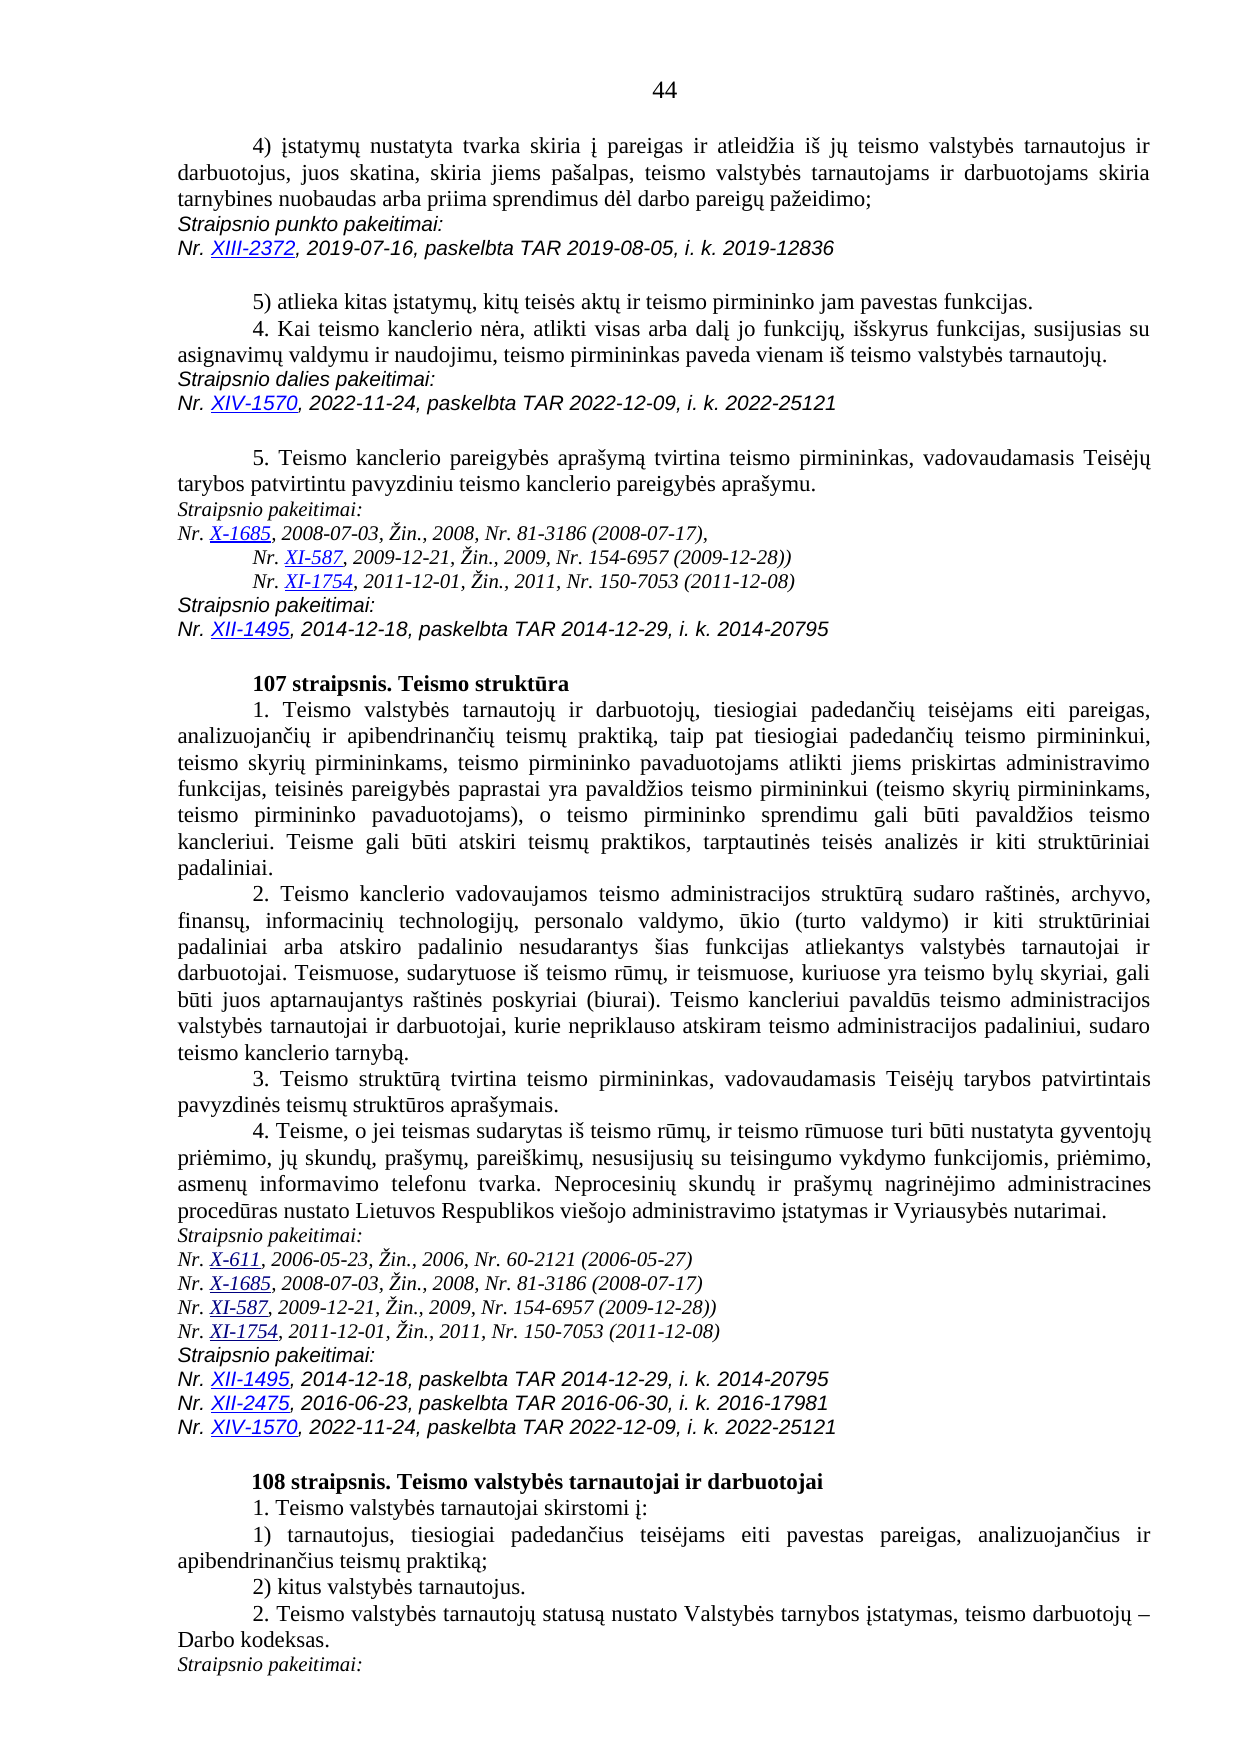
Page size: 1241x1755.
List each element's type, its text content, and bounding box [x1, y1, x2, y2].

text 4. Teisme, o jei teismas sudarytas iš teismo rūmų, ir teismo rūmuose turi būti nustatyta gyventojų priėmimo, jų skundų, prašymų, pareiškimų, nesusijusių su teisingumo vykdymo funkcijomis, priėmimo, asmenų informavimo telefonu tvarka. Neprocesinių skundų ir prašymų nagrinėjimo administracines procedūras nustato Lietuvos Respublikos viešojo administravimo įstatymas ir Vyriausybės nutarimai. [177, 1118, 1152, 1223]
text Straipsnio dalies pakeitimai: [177, 367, 1152, 391]
text Straipsnio punkto pakeitimai: [177, 212, 1152, 236]
text 4) įstatymų nustatyta tvarka skiria į pareigas ir atleidžia iš jų teismo valstybės tarnautojus ir darbuotojus, juos skatina, skiria jiems pašalpas, teismo valstybės tarnautojams ir darbuotojams skiria tarnybines nuobaudas arba priima sprendimus dėl darbo pareigų pažeidimo; [177, 132, 1152, 212]
text 5. Teismo kanclerio pareigybės aprašymą tvirtina teismo pirmininkas, vadovaudamasis Teisėjų tarybos patvirtintu pavyzdiniu teismo kanclerio pareigybės aprašymu. [177, 444, 1152, 497]
text Straipsnio pakeitimai: [177, 1652, 1152, 1676]
text Nr. XI-587, 2009-12-21, Žin., 2009, Nr. 154-6957 (2009-12-28)) [252, 545, 1152, 569]
text Straipsnio pakeitimai: [177, 497, 1152, 521]
text 107 straipsnis. Teismo struktūra [177, 669, 1152, 696]
text Nr. X-1685, 2008-07-03, Žin., 2008, Nr. 81-3186 (2008-07-17), [177, 521, 1152, 545]
text 108 straipsnis. Teismo valstybės tarnautojai ir darbuotojai [251, 1468, 1152, 1494]
text Nr. XIV-1570, 2022-11-24, paskelbta TAR 2022-12-09, i. k. 2022-25121 [177, 1415, 1152, 1439]
text Straipsnio pakeitimai: [177, 1223, 1152, 1247]
text 4. Kai teismo kanclerio nėra, atlikti visas arba dalį jo funkcijų, išskyrus funkcijas, susijusias su asignavimų valdymu ir naudojimu, teismo pirmininkas paveda vienam iš teismo valstybės tarnautojų. [177, 314, 1152, 367]
text 2. Teismo valstybės tarnautojų statusą nustato Valstybės tarnybos įstatymas, teismo darbuotojų – Darbo kodeksas. [177, 1600, 1152, 1652]
text Nr. XIV-1570, 2022-11-24, paskelbta TAR 2022-12-09, i. k. 2022-25121 [177, 391, 1152, 415]
text 1) tarnautojus, tiesiogiai padedančius teisėjams eiti pavestas pareigas, analizuojančius ir apibendrinančius teismų praktiką; [177, 1521, 1152, 1573]
text 1. Teismo valstybės tarnautojai skirstomi į: [177, 1494, 1152, 1521]
text Straipsnio pakeitimai: [177, 593, 1152, 617]
text 3. Teismo struktūrą tvirtina teismo pirmininkas, vadovaudamasis Teisėjų tarybos patvirtintais pavyzdinės teismų struktūros aprašymais. [177, 1065, 1152, 1118]
text Nr. XII-1495, 2014-12-18, paskelbta TAR 2014-12-29, i. k. 2014-20795 [177, 617, 1152, 641]
text 2. Teismo kanclerio vadovaujamos teismo administracijos struktūrą sudaro raštinės, archyvo, finansų, informacinių technologijų, personalo valdymo, ūkio (turto valdymo) ir kiti struktūriniai padaliniai arba atskiro padalinio nesudarantys šias funkcijas atliekantys valstybės tarnautojai ir darbuotojai. Teismuose, sudarytuose iš teismo rūmų, ir teismuose, kuriuose yra teismo bylų skyriai, gali būti juos aptarnaujantys raštinės poskyriai (biurai). Teismo kancleriui pavaldūs teismo administracijos valstybės tarnautojai ir darbuotojai, kurie nepriklauso atskiram teismo administracijos padaliniui, sudaro teismo kanclerio tarnybą. [177, 880, 1152, 1065]
text Nr. X-1685, 2008-07-03, Žin., 2008, Nr. 81-3186 (2008-07-17) [177, 1271, 1152, 1295]
text 2) kitus valstybės tarnautojus. [177, 1573, 1152, 1600]
text Nr. XI-587, 2009-12-21, Žin., 2009, Nr. 154-6957 (2009-12-28)) [177, 1295, 1152, 1319]
text 1. Teismo valstybės tarnautojų ir darbuotojų, tiesiogiai padedančių teisėjams eiti pareigas, analizuojančių ir apibendrinančių teismų praktiką, taip pat tiesiogiai padedančių teismo pirmininkui, teismo skyrių pirmininkams, teismo pirmininko pavaduotojams atlikti jiems priskirtas administravimo funkcijas, teisinės pareigybės paprastai yra pavaldžios teismo pirmininkui (teismo skyrių pirmininkams, teismo pirmininko pavaduotojams), o teismo pirmininko sprendimu gali būti pavaldžios teismo kancleriui. Teisme gali būti atskiri teismų praktikos, tarptautinės teisės analizės ir kiti struktūriniai padaliniai. [177, 696, 1152, 880]
text Straipsnio pakeitimai: [177, 1343, 1152, 1367]
text Nr. XII-1495, 2014-12-18, paskelbta TAR 2014-12-29, i. k. 2014-20795 [177, 1367, 1152, 1391]
text Nr. XI-1754, 2011-12-01, Žin., 2011, Nr. 150-7053 (2011-12-08) [177, 1319, 1152, 1343]
text Nr. XI-1754, 2011-12-01, Žin., 2011, Nr. 150-7053 (2011-12-08) [252, 569, 1152, 593]
text Nr. X-611, 2006-05-23, Žin., 2006, Nr. 60-2121 (2006-05-27) [177, 1247, 1152, 1271]
text Nr. XIII-2372, 2019-07-16, paskelbta TAR 2019-08-05, i. k. 2019-12836 [177, 236, 1152, 259]
text Nr. XII-2475, 2016-06-23, paskelbta TAR 2016-06-30, i. k. 2016-17981 [177, 1391, 1152, 1415]
text 5) atlieka kitas įstatymų, kitų teisės aktų ir teismo pirmininko jam pavestas funkcijas. [177, 288, 1152, 314]
